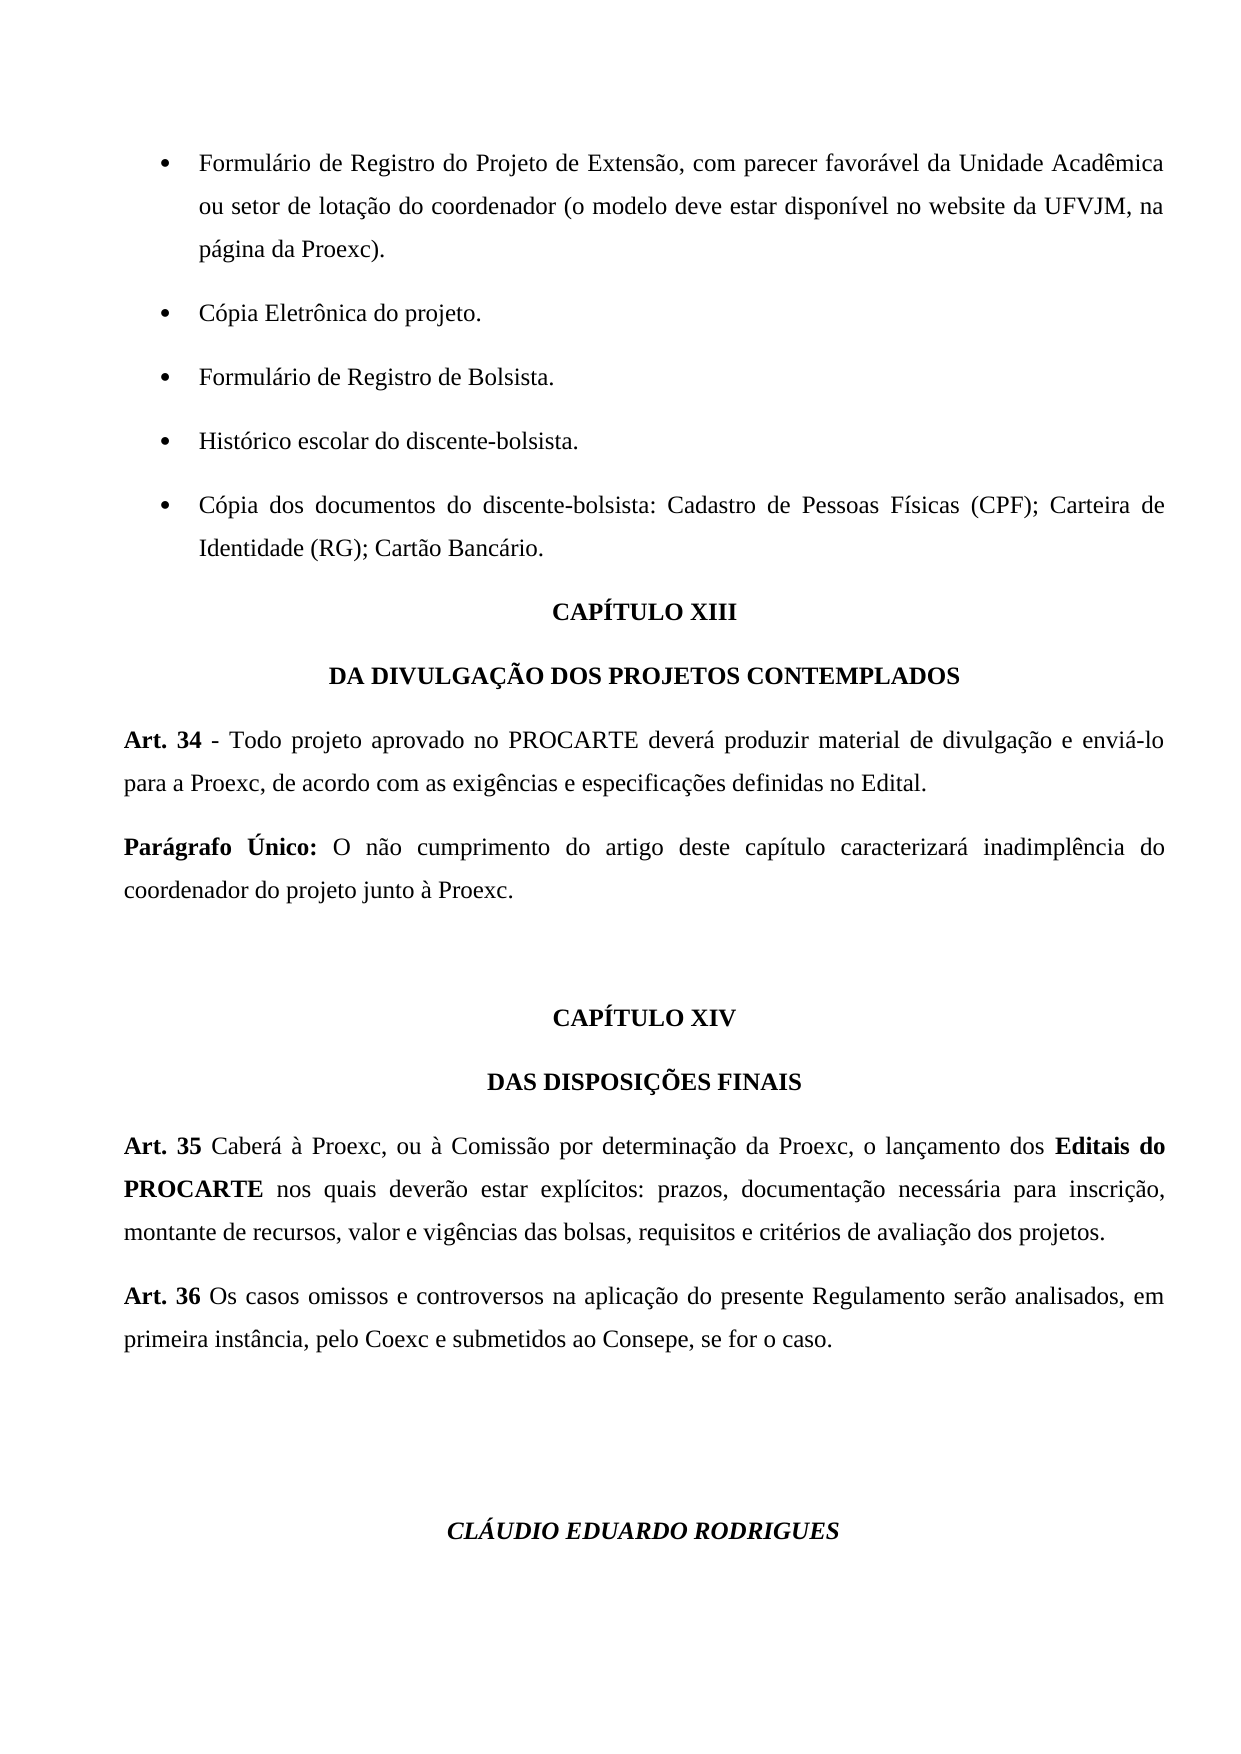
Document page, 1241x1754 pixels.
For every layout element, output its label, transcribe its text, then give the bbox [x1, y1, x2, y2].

text DA DIVULGAÇÃO DOS PROJETOS CONTEMPLADOS [123, 661, 1166, 689]
list Cópia Eletrônica do projeto. [161, 298, 1166, 327]
list Formulário de Registro do Projeto de Extensão, com parecer favorável da Unidade Acadêmica ou setor de lotação do coordenador (o modelo deve estar disponível no website da UFVJM, na página da Proexc). [161, 148, 1166, 263]
list Cópia dos documentos do discente-bolsista: Cadastro de Pessoas Físicas (CPF); Carteira de Identidade (RG); Cartão Bancário. [161, 490, 1166, 562]
text Art. 36 Os casos omissos e controversos na aplicação do presente Regulamento serão analisados, em primeira instância, pelo Coexc e submetidos ao Consepe, se for o caso. [123, 1281, 1166, 1353]
list Histórico escolar do discente-bolsista. [161, 426, 1166, 454]
text CAPÍTULO XIV [123, 1003, 1166, 1032]
text Art. 35 Caberá à Proexc, ou à Comissão por determinação da Proexc, o lançamento dos Editais do PROCARTE nos quais deverão estar explícitos: prazos, documentação necessária para inscrição, montante de recursos, valor e vigências das bolsas, requisitos e critérios de avaliação dos projetos. [123, 1131, 1166, 1246]
text CAPÍTULO XIII [123, 597, 1166, 626]
list Formulário de Registro de Bolsista. [161, 362, 1166, 391]
text Parágrafo Único: O não cumprimento do artigo deste capítulo caracterizará inadimplência do coordenador do projeto junto à Proexc. [123, 832, 1166, 904]
text CLÁUDIO EDUARDO RODRIGUES [123, 1516, 1166, 1545]
text DAS DISPOSIÇÕES FINAIS [123, 1067, 1166, 1096]
text Art. 34 - Todo projeto aprovado no PROCARTE deverá produzir material de divulgação e enviá-lo para a Proexc, de acordo com as exigências e especificações definidas no Edital. [123, 725, 1166, 797]
